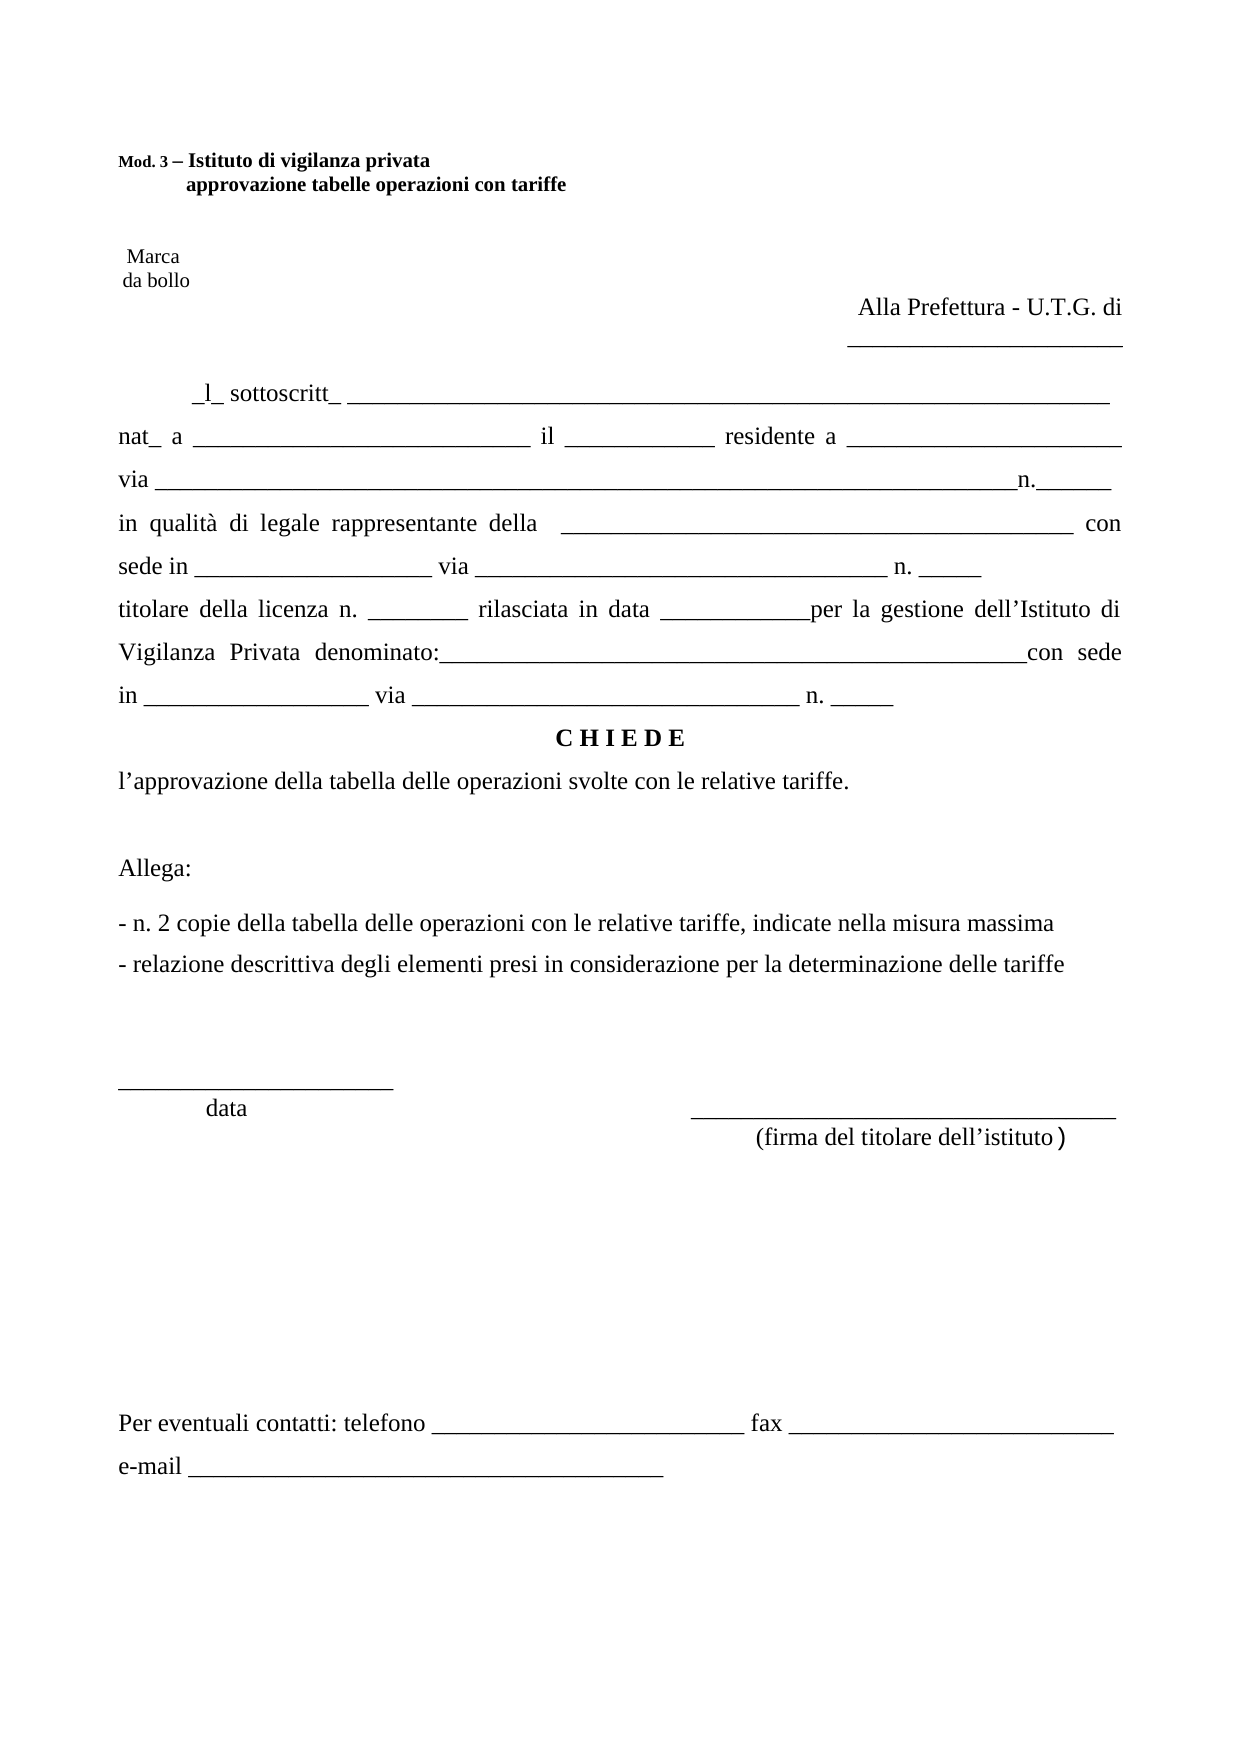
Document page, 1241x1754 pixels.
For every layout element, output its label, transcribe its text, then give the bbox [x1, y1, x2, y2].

text C H I E D E [118, 723, 1122, 752]
text _l_ sottoscritt_ _____________________________________________________________ [118, 378, 1122, 407]
text - relazione descrittiva degli elementi presi in considerazione per la determinazione delle tariffe [118, 949, 1122, 978]
text Allega: [118, 853, 1122, 881]
text titolare della licenza n. ________ rilasciata in data ____________per la gestione dell’Istituto di Vigilanza Privata denominato:_______________________________________________con sede in __________________ via _______________________________ n. _____ [118, 594, 1122, 709]
text in qualità di legale rappresentante della _________________________________________ con sede in ___________________ via _________________________________ n. _____ [118, 508, 1122, 579]
text da bollo [118, 268, 1122, 292]
text Marca [118, 244, 1122, 268]
text Per eventuali contatti: telefono _________________________ fax __________________________ [118, 1408, 1122, 1437]
text data __________________________________ [118, 1093, 1122, 1122]
text approvazione tabelle operazioni con tariffe [118, 172, 1122, 196]
text - n. 2 copie della tabella delle operazioni con le relative tariffe, indicate nella misura massima [118, 908, 1122, 937]
text ______________________ [118, 1064, 1122, 1093]
text Alla Prefettura - U.T.G. di [118, 292, 1122, 321]
text nat_ a ___________________________ il ____________ residente a ______________________ via _____________________________________________________________________n.______ [118, 421, 1122, 493]
text l’approvazione della tabella delle operazioni svolte con le relative tariffe. [118, 766, 1122, 795]
text (firma del titolare dell’istituto) [118, 1122, 1122, 1153]
text e-mail ______________________________________ [118, 1451, 1122, 1480]
text Mod. 3 – Istituto di vigilanza privata [118, 148, 1122, 172]
text ______________________ [118, 321, 1122, 349]
